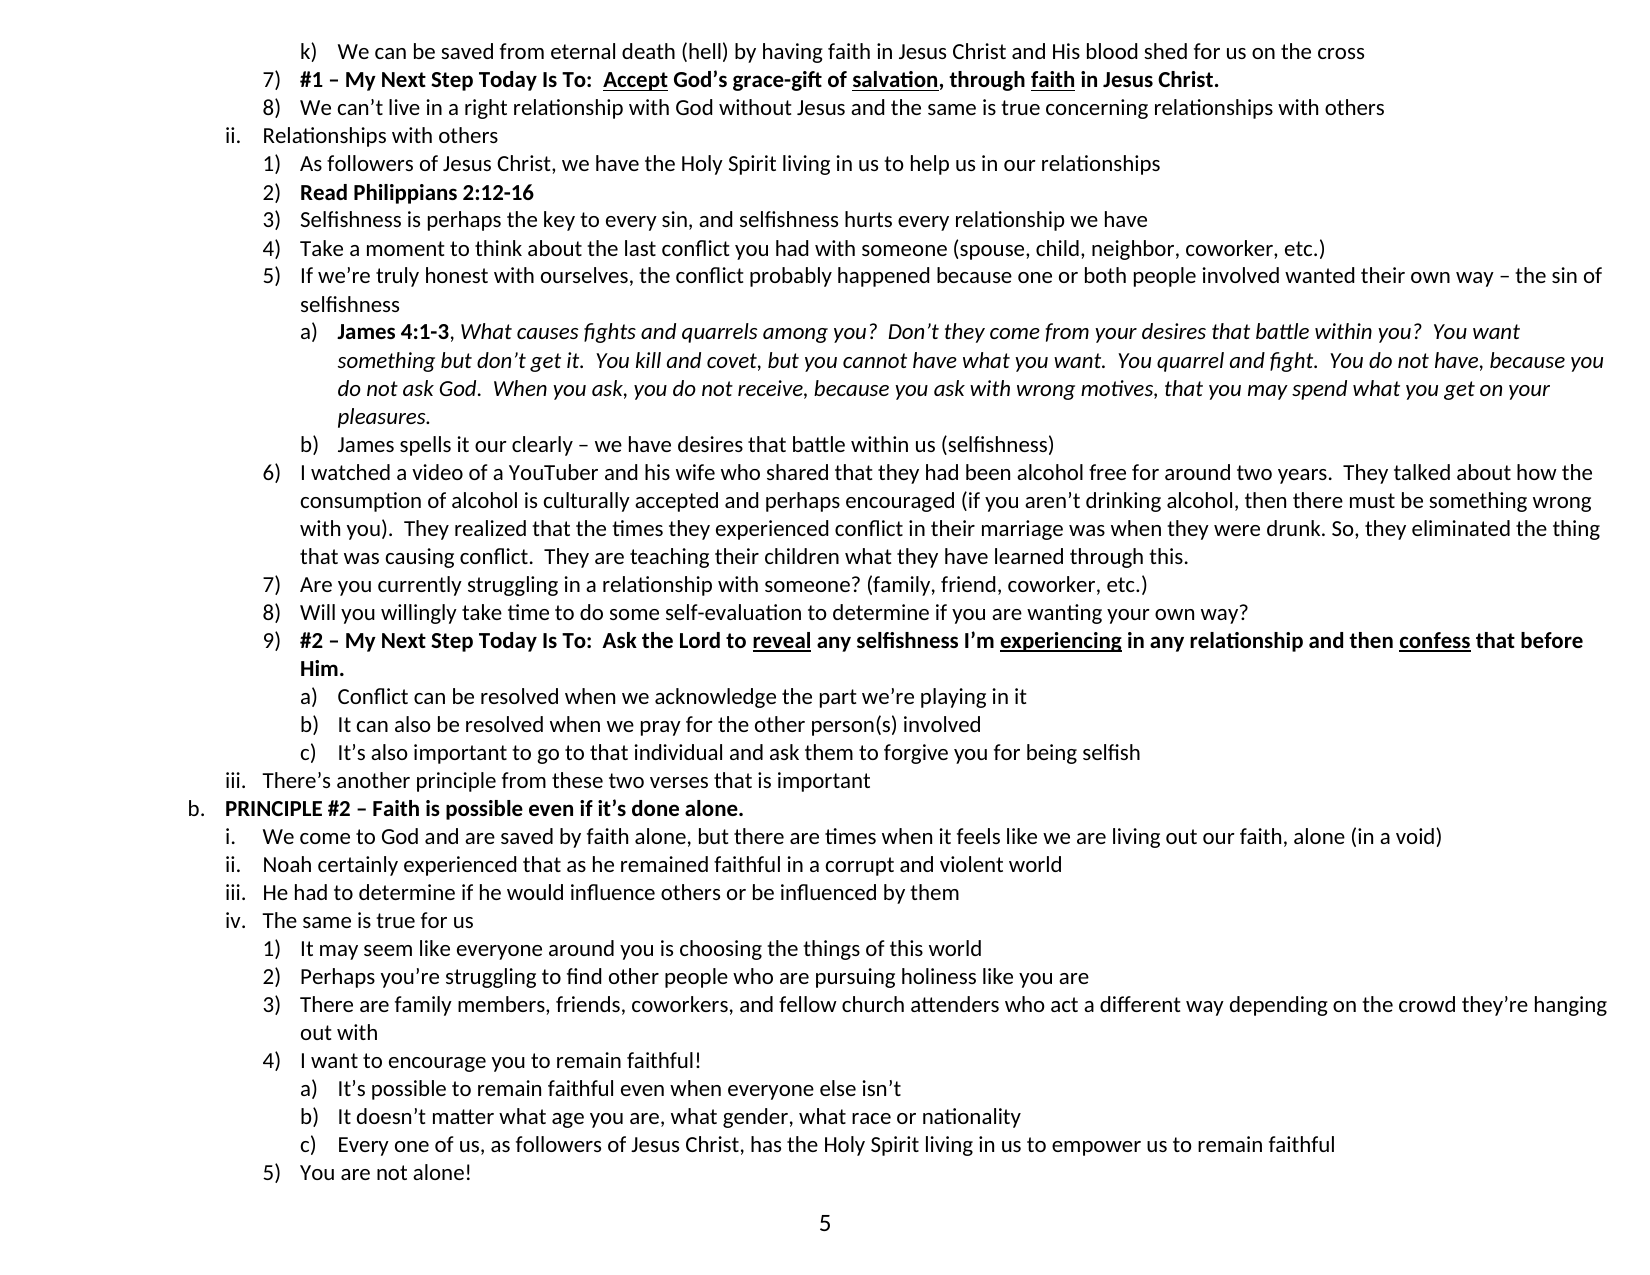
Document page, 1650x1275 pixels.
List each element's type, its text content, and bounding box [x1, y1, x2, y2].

list It can also be resolved when we pray for the other person(s) involved [300, 710, 1612, 738]
list The same is true for us [225, 906, 1612, 934]
list Read Philippians 2:12-16 [262, 178, 1612, 206]
list Perhaps you’re struggling to find other people who are pursuing holiness like you are [262, 962, 1612, 990]
list Will you willingly take time to do some self-evaluation to determine if you are wanting your own way? [262, 598, 1612, 626]
list Relationships with others [225, 122, 1612, 149]
list #1 – My Next Step Today Is To: Accept God’s grace-gift of salvation, through faith in Jesus Christ. [262, 66, 1612, 93]
list Noah certainly experienced that as he remained faithful in a corrupt and violent world [225, 850, 1612, 878]
list #2 – My Next Step Today Is To: Ask the Lord to reveal any selfishness I’m experiencing in any relationship and then confess that before Him. [262, 626, 1612, 682]
list Every one of us, as followers of Jesus Christ, has the Holy Spirit living in us to empower us to remain faithful [300, 1130, 1612, 1158]
list I watched a video of a YouTuber and his wife who shared that they had been alcohol free for around two years. They talked about how the consumption of alcohol is culturally accepted and perhaps encouraged (if you aren’t drinking alcohol, then there must be something wrong with you). They realized that the times they experienced conflict in their marriage was when they were drunk. So, they eliminated the thing that was causing conflict. They are teaching their children what they have learned through this. [262, 458, 1612, 570]
list James spells it our clearly – we have desires that battle within us (selfishness) [300, 430, 1612, 458]
list There’s another principle from these two verses that is important [225, 766, 1612, 794]
list Selfishness is perhaps the key to every sin, and selfishness hurts every relationship we have [262, 206, 1612, 234]
list We can’t live in a right relationship with God without Jesus and the same is true concerning relationships with others [262, 93, 1612, 122]
list He had to determine if he would influence others or be influenced by them [225, 878, 1612, 906]
list I want to encourage you to remain faithful! [262, 1046, 1612, 1074]
list We come to God and are saved by faith alone, but there are times when it feels like we are living out our faith, alone (in a void) [225, 822, 1612, 850]
list It’s also important to go to that individual and ask them to forgive you for being selfish [300, 738, 1612, 766]
list We can be saved from eternal death (hell) by having faith in Jesus Christ and His blood shed for us on the cross [300, 37, 1612, 66]
list If we’re truly honest with ourselves, the conflict probably happened because one or both people involved wanted their own way – the sin of selfishness [262, 262, 1612, 318]
list Take a moment to think about the last conflict you had with someone (spouse, child, neighbor, coworker, etc.) [262, 234, 1612, 262]
list Conflict can be resolved when we acknowledge the part we’re playing in it [300, 682, 1612, 710]
list James 4:1-3, What causes fights and quarrels among you? Don’t they come from your desires that battle within you? You want something but don’t get it. You kill and covet, but you cannot have what you want. You quarrel and fight. You do not have, because you do not ask God. When you ask, you do not receive, because you ask with wrong motives, that you may spend what you get on your pleasures. [300, 318, 1612, 430]
list There are family members, friends, coworkers, and fellow church attenders who act a different way depending on the crowd they’re hanging out with [262, 990, 1612, 1046]
list Are you currently struggling in a relationship with someone? (family, friend, coworker, etc.) [262, 570, 1612, 598]
list It’s possible to remain faithful even when everyone else isn’t [300, 1074, 1612, 1102]
list It doesn’t matter what age you are, what gender, what race or nationality [300, 1102, 1612, 1130]
list PRINCIPLE #2 – Faith is possible even if it’s done alone. [187, 794, 1612, 822]
list It may seem like everyone around you is choosing the things of this world [262, 934, 1612, 962]
list As followers of Jesus Christ, we have the Holy Spirit living in us to help us in our relationships [262, 149, 1612, 178]
list You are not alone! [262, 1158, 1612, 1186]
